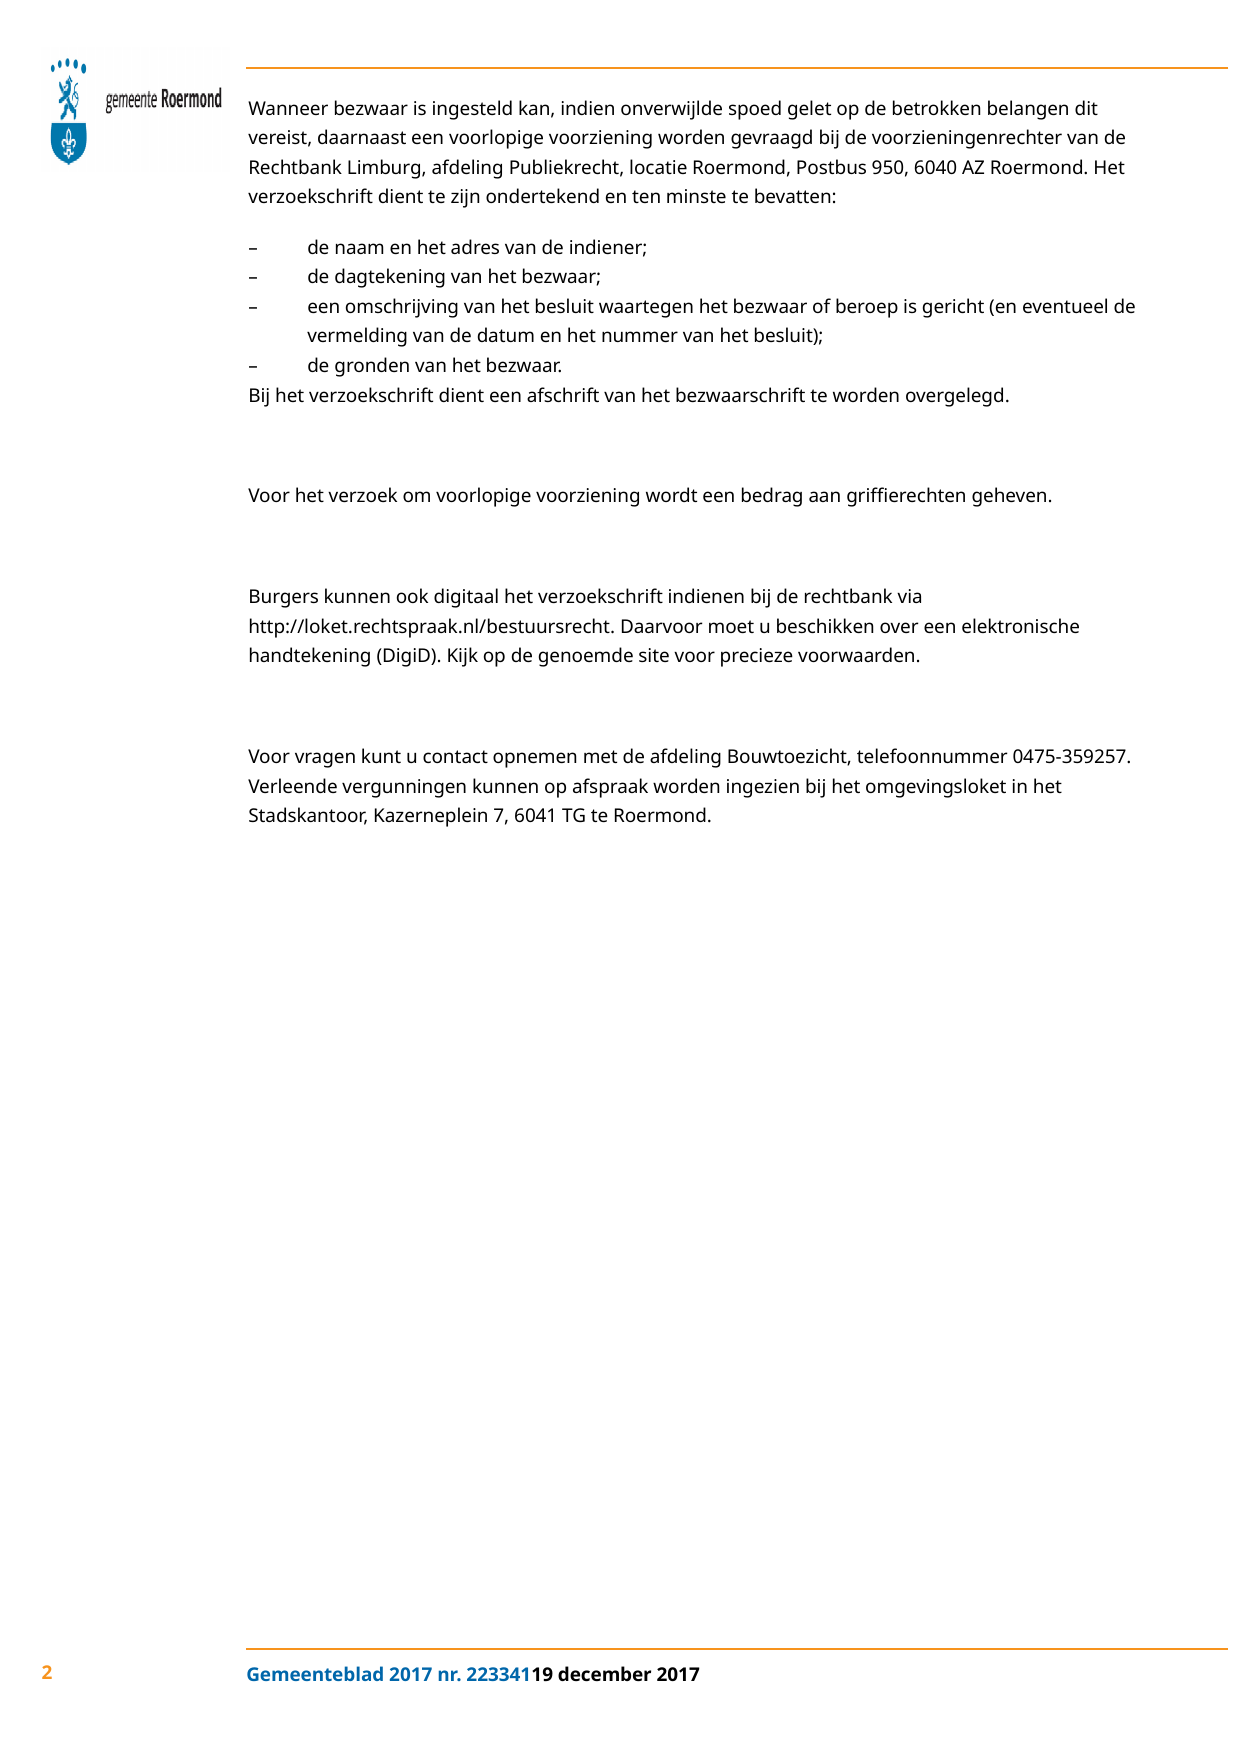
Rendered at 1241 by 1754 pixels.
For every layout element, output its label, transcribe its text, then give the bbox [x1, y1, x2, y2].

list een omschrijving van het besluit waartegen het bezwaar of beroep is gericht (en eventueel de vermelding van de datum en het nummer van het besluit); [248, 293, 1152, 348]
list de naam en het adres van de indiener; [248, 234, 1152, 260]
text Bij het verzoekschrift dient een afschrift van het bezwaarschrift te worden overgelegd. [248, 382, 1152, 408]
picture [41, 47, 231, 172]
text Voor het verzoek om voorlopige voorziening wordt een bedrag aan griffierechten geheven. [248, 483, 1152, 508]
text Voor vragen kunt u contact opnemen met de afdeling Bouwtoezicht, telefoonnummer 0475-359257. Verleende vergunningen kunnen op afspraak worden ingezien bij het omgevingsloket in het Stadskantoor, Kazerneplein 7, 6041 TG te Roermond. [248, 743, 1152, 828]
list de dagtekening van het bezwaar; [248, 263, 1152, 289]
text Wanneer bezwaar is ingesteld kan, indien onverwijlde spoed gelet op de betrokken belangen dit vereist, daarnaast een voorlopige voorziening worden gevraagd bij de voorzieningenrechter van de Rechtbank Limburg, afdeling Publiekrecht, locatie Roermond, Postbus 950, 6040 AZ Roermond. Het verzoekschrift dient te zijn ondertekend en ten minste te bevatten: [248, 95, 1152, 209]
text Burgers kunnen ook digitaal het verzoekschrift indienen bij de rechtbank via http://loket.rechtspraak.nl/bestuursrecht. Daarvoor moet u beschikken over een elektronische handtekening (DigiD). Kijk op de genoemde site voor precieze voorwaarden. [248, 583, 1152, 668]
list de gronden van het bezwaar. [248, 352, 1152, 378]
